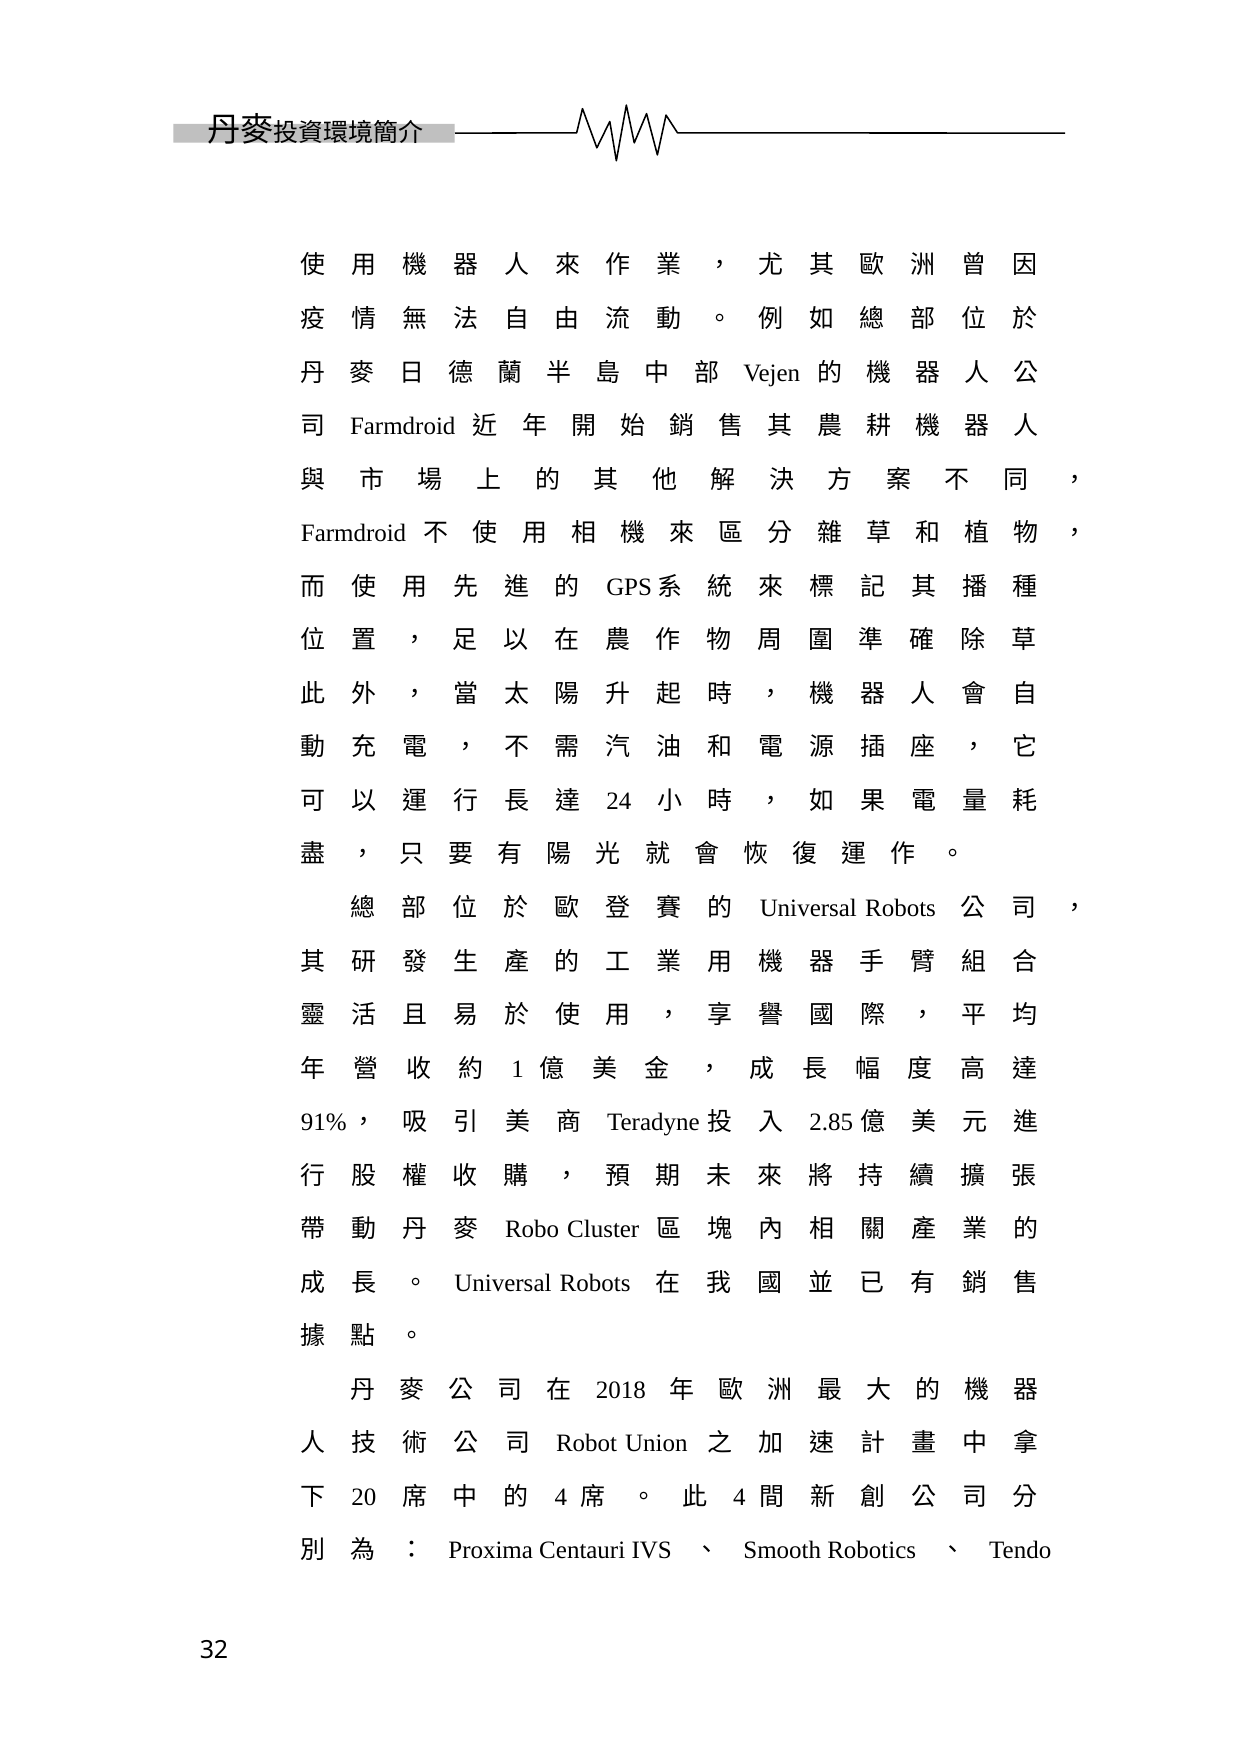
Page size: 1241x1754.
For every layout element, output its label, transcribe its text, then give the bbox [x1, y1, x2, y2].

text 丹麥公司在2018年歐洲最大的機器人技術公司Robot Union之加速計畫中拿下20席中的4席。此4間新創公司分別為：Proxima Centauri IVS、Smooth Robotics、Tendo [276, 1361, 1063, 1575]
text 總部位於歐登賽的Universal Robots公司，其研發生產的工業用機器手臂組合靈活且易於使用，享譽國際，平均年營收約1億美金，成長幅度高達91%，吸引美商Teradyne投入2.85億美元進行股權收購，預期未來將持續擴張，帶動丹麥Robo Cluster區塊內相關產業的成長。Universal Robots在我國並已有銷售據點。 [276, 879, 1063, 1361]
text 受疫情的影響丹麥許多公司試圖使用機器人來作業，尤其歐洲曾因疫情無法自由流動。例如總部位於丹麥日德蘭半島中部Vejen的機器人公司Farmdroid近年開始銷售其農耕機器人與市場上的其他解決方案不同，Farmdroid不使用相機來區分雜草和植物，而使用先進的GPS系統來標記其播種位置，足以在農作物周圍準確除草；此外，當太陽升起時，機器人會自動充電，不需汽油和電源插座，它可以運行長達24小時，如果電量耗盡，只要有陽光就會恢復運作。 [276, 236, 1063, 879]
